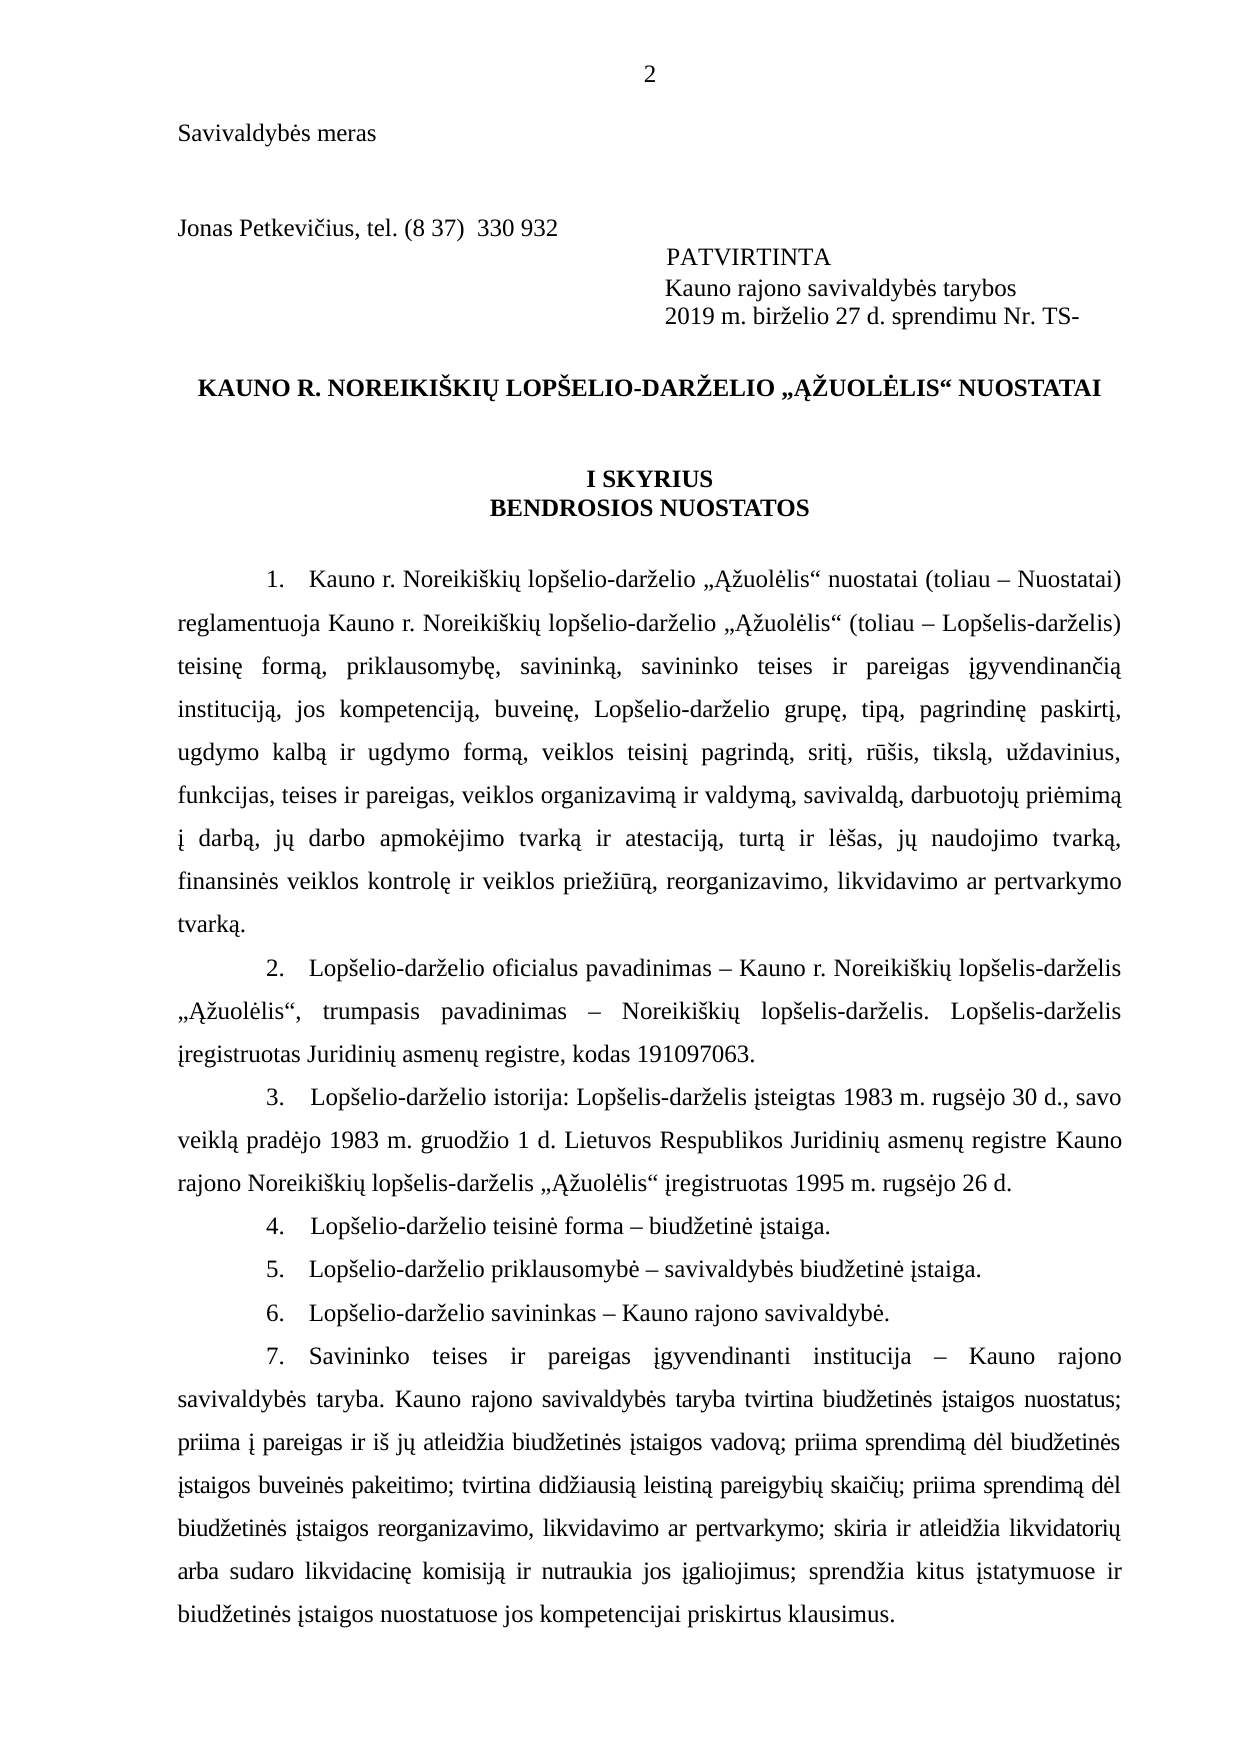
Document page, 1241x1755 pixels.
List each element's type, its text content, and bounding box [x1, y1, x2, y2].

text Savivaldybės meras [177, 118, 1122, 147]
text Jonas Petkevičius, tel. (8 37) 330 932 [177, 213, 1122, 242]
text 3. Lopšelio-darželio istorija: Lopšelis-darželis įsteigtas 1983 m. rugsėjo 30 d., savo veiklą pradėjo 1983 m. gruodžio 1 d. Lietuvos Respublikos Juridinių asmenų registre Kauno rajono Noreikiškių lopšelis-darželis „Ąžuolėlis“ įregistruotas 1995 m. rugsėjo 26 d. [177, 1082, 1122, 1197]
text BENDROSIOS NUOSTATOS [177, 493, 1122, 521]
text 4. Lopšelio-darželio teisinė forma – biudžetinė įstaiga. [177, 1211, 1122, 1240]
text PATVIRTINTA [177, 242, 1122, 271]
text 7. Savininko teises ir pareigas įgyvendinanti institucija – Kauno rajono savivaldybės taryba. Kauno rajono savivaldybės taryba tvirtina biudžetinės įstaigos nuostatus; priima į pareigas ir iš jų atleidžia biudžetinės įstaigos vadovą; priima sprendimą dėl biudžetinės įstaigos buveinės pakeitimo; tvirtina didžiausią leistiną pareigybių skaičių; priima sprendimą dėl biudžetinės įstaigos reorganizavimo, likvidavimo ar pertvarkymo; skiria ir atleidžia likvidatorių arba sudaro likvidacinę komisiją ir nutraukia jos įgaliojimus; sprendžia kitus įstatymuose ir biudžetinės įstaigos nuostatuose jos kompetencijai priskirtus klausimus. [177, 1341, 1122, 1628]
text 6. Lopšelio-darželio savininkas – Kauno rajono savivaldybė. [177, 1298, 1122, 1326]
text KAUNO R. NOREIKIŠKIŲ LOPŠELIO-DARŽELIO „ĄŽUOLĖLIS“ NUOSTATAI [177, 373, 1122, 402]
text 2. Lopšelio-darželio oficialus pavadinimas – Kauno r. Noreikiškių lopšelis-darželis „Ąžuolėlis“, trumpasis pavadinimas – Noreikiškių lopšelis-darželis. Lopšelis-darželis įregistruotas Juridinių asmenų registre, kodas 191097063. [177, 953, 1122, 1068]
text Kauno rajono savivaldybės tarybos [177, 273, 1122, 301]
text I SKYRIUS [177, 464, 1122, 493]
text 5. Lopšelio-darželio priklausomybė – savivaldybės biudžetinė įstaiga. [177, 1254, 1122, 1283]
text 2019 m. birželio 27 d. sprendimu Nr. TS- [177, 301, 1122, 330]
text 1. Kauno r. Noreikiškių lopšelio-darželio „Ąžuolėlis“ nuostatai (toliau – Nuostatai) reglamentuoja Kauno r. Noreikiškių lopšelio-darželio „Ąžuolėlis“ (toliau – Lopšelis-darželis) teisinę formą, priklausomybę, savininką, savininko teises ir pareigas įgyvendinančią instituciją, jos kompetenciją, buveinę, Lopšelio-darželio grupę, tipą, pagrindinę paskirtį, ugdymo kalbą ir ugdymo formą, veiklos teisinį pagrindą, sritį, rūšis, tikslą, uždavinius, funkcijas, teises ir pareigas, veiklos organizavimą ir valdymą, savivaldą, darbuotojų priėmimą į darbą, jų darbo apmokėjimo tvarką ir atestaciją, turtą ir lėšas, jų naudojimo tvarką, finansinės veiklos kontrolę ir veiklos priežiūrą, reorganizavimo, likvidavimo ar pertvarkymo tvarką. [177, 564, 1122, 938]
